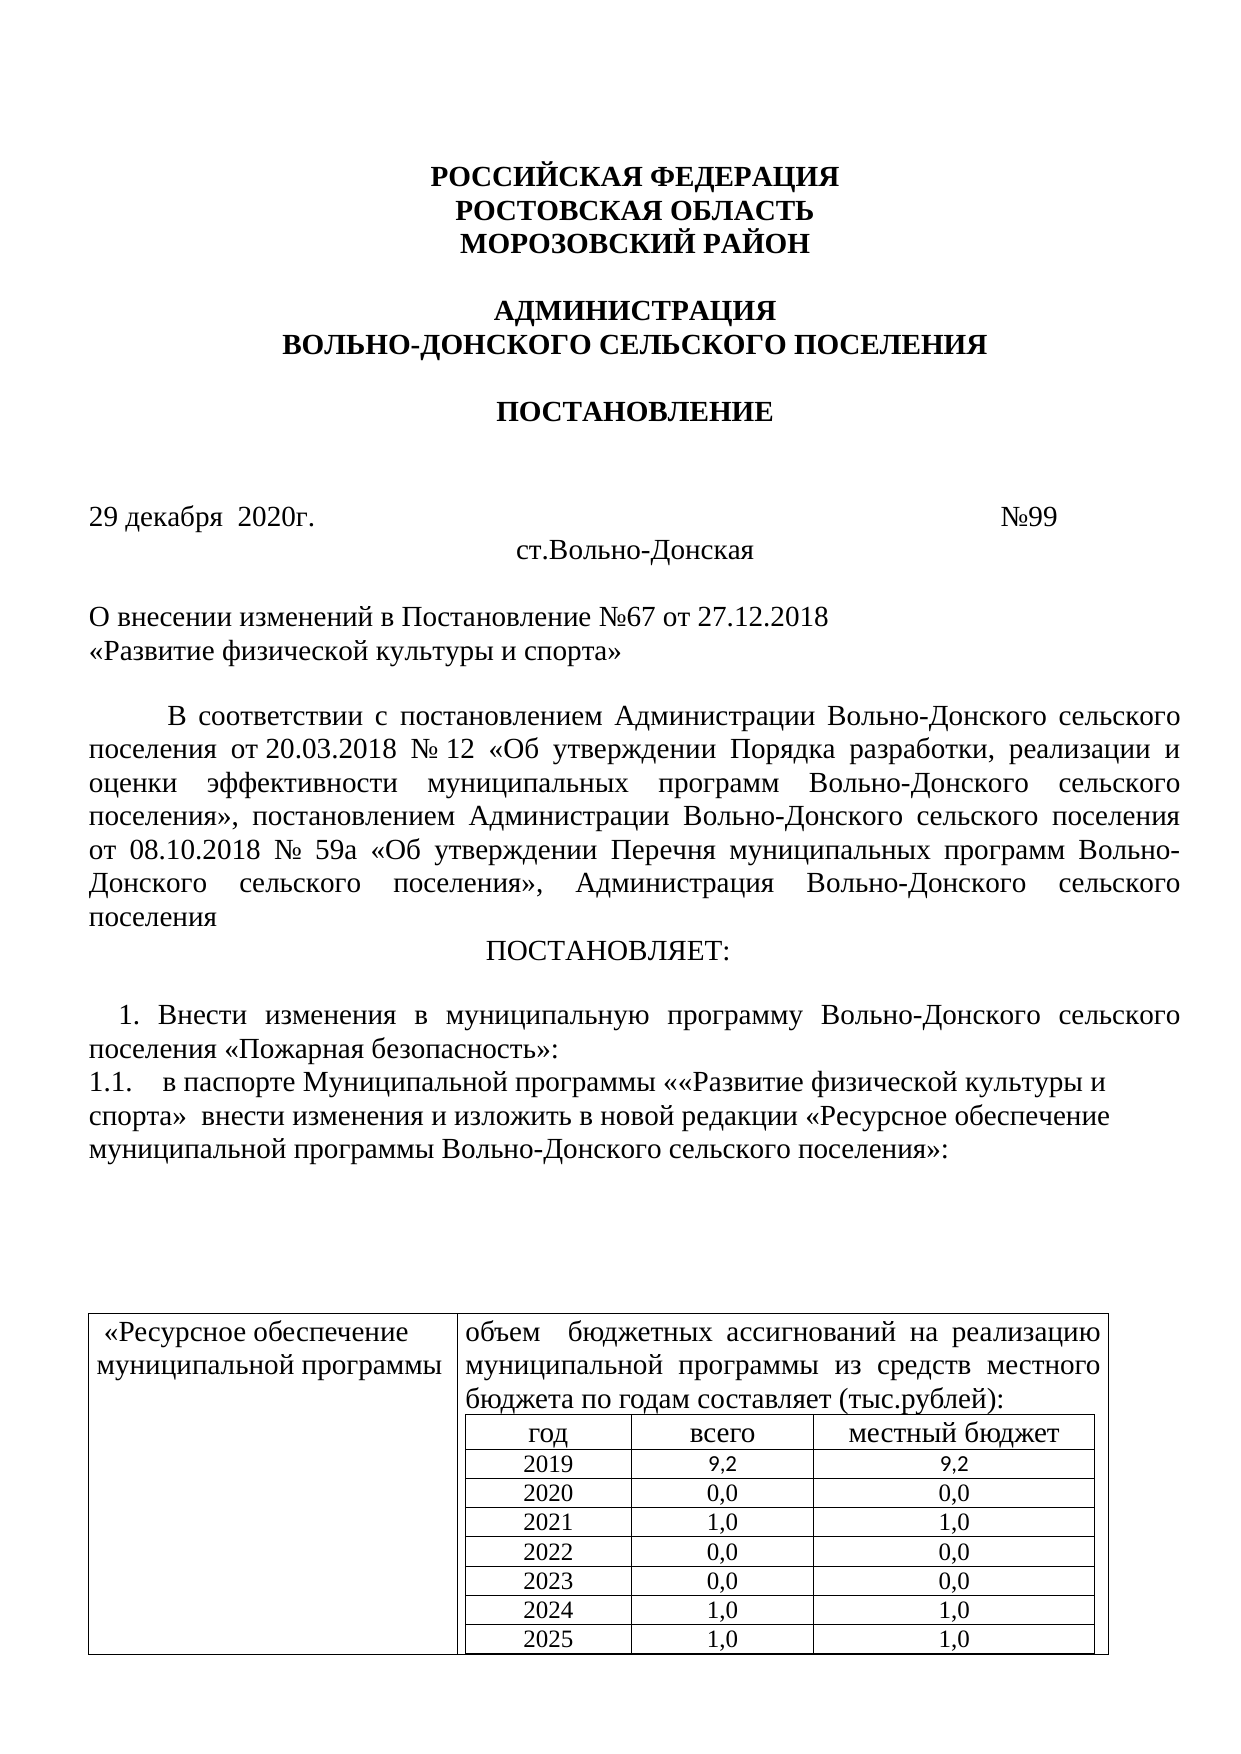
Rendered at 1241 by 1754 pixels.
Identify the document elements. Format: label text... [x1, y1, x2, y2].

table_cell 9,2 [632, 1450, 813, 1478]
text «Развитие физической культуры и спорта» [89, 633, 1181, 667]
table_cell 2024 [466, 1596, 631, 1624]
text 1. Внести изменения в муниципальную программу Вольно-Донского сельского поселения «Пожарная безопасность»: [89, 997, 1181, 1064]
table_cell 1,0 [632, 1508, 813, 1536]
text 29 декабря 2020г. №99 [89, 499, 1181, 532]
table_cell 0,0 [632, 1479, 813, 1507]
table_header год [466, 1415, 631, 1448]
table_cell 1,0 [814, 1508, 1094, 1536]
text МОРОЗОВСКИЙ РАЙОН [89, 226, 1181, 260]
table_header местный бюджет [814, 1415, 1094, 1448]
table_cell 2023 [466, 1567, 631, 1595]
table_cell 2020 [466, 1479, 631, 1507]
table_cell 0,0 [814, 1537, 1094, 1566]
text О внесении изменений в Постановление №67 от 27.12.2018 [89, 599, 1181, 633]
table_cell 9,2 [814, 1450, 1094, 1478]
table_cell 2022 [466, 1537, 631, 1566]
text ПОСТАНОВЛЯЕТ: [89, 933, 1181, 966]
text РОСТОВСКАЯ ОБЛАСТЬ [89, 193, 1181, 226]
table_cell 0,0 [632, 1537, 813, 1566]
text ст.Вольно-Донская [89, 532, 1181, 566]
table_cell 0,0 [814, 1479, 1094, 1507]
table_cell 1,0 [814, 1625, 1094, 1653]
table_cell 1,0 [632, 1625, 813, 1653]
table_cell 0,0 [632, 1567, 813, 1595]
table_cell 1,0 [632, 1596, 813, 1624]
table_header всего [632, 1415, 813, 1448]
table_cell 1,0 [814, 1596, 1094, 1624]
table_cell 2021 [466, 1508, 631, 1536]
text ВОЛЬНО-ДОНСКОГО СЕЛЬСКОГО ПОСЕЛЕНИЯ [89, 327, 1181, 361]
table_header объем бюджетных ассигнований на реализацию муниципальной программы из средств местного бюджета по годам составляет (тыс.рублей): [458, 1314, 1108, 1654]
text ПОСТАНОВЛЕНИЕ [89, 394, 1181, 428]
table_cell 2019 [466, 1450, 631, 1478]
table_cell 2025 [466, 1625, 631, 1653]
text АДМИНИСТРАЦИЯ [89, 293, 1181, 327]
text 1.1. в паспорте Муниципальной программы ««Развитие физической культуры и спорта» внести изменения и изложить в новой редакции «Ресурсное обеспечение муниципальной программы Вольно-Донского сельского поселения»: [89, 1064, 1181, 1165]
table_cell 0,0 [814, 1567, 1094, 1595]
text В соответствии с постановлением Администрации Вольно-Донского сельского поселения от 20.03.2018 № 12 «Об утверждении Порядка разработки, реализации и оценки эффективности муниципальных программ Вольно-Донского сельского поселения», постановлением Администрации Вольно-Донского сельского поселения от 08.10.2018 № 59а «Об утверждении Перечня муниципальных программ Вольно-Донского сельского поселения», Администрация Вольно-Донского сельского поселения [89, 698, 1181, 933]
text РОССИЙСКАЯ ФЕДЕРАЦИЯ [89, 159, 1181, 193]
table_header «Ресурсное обеспечение муниципальной программы [89, 1314, 457, 1654]
